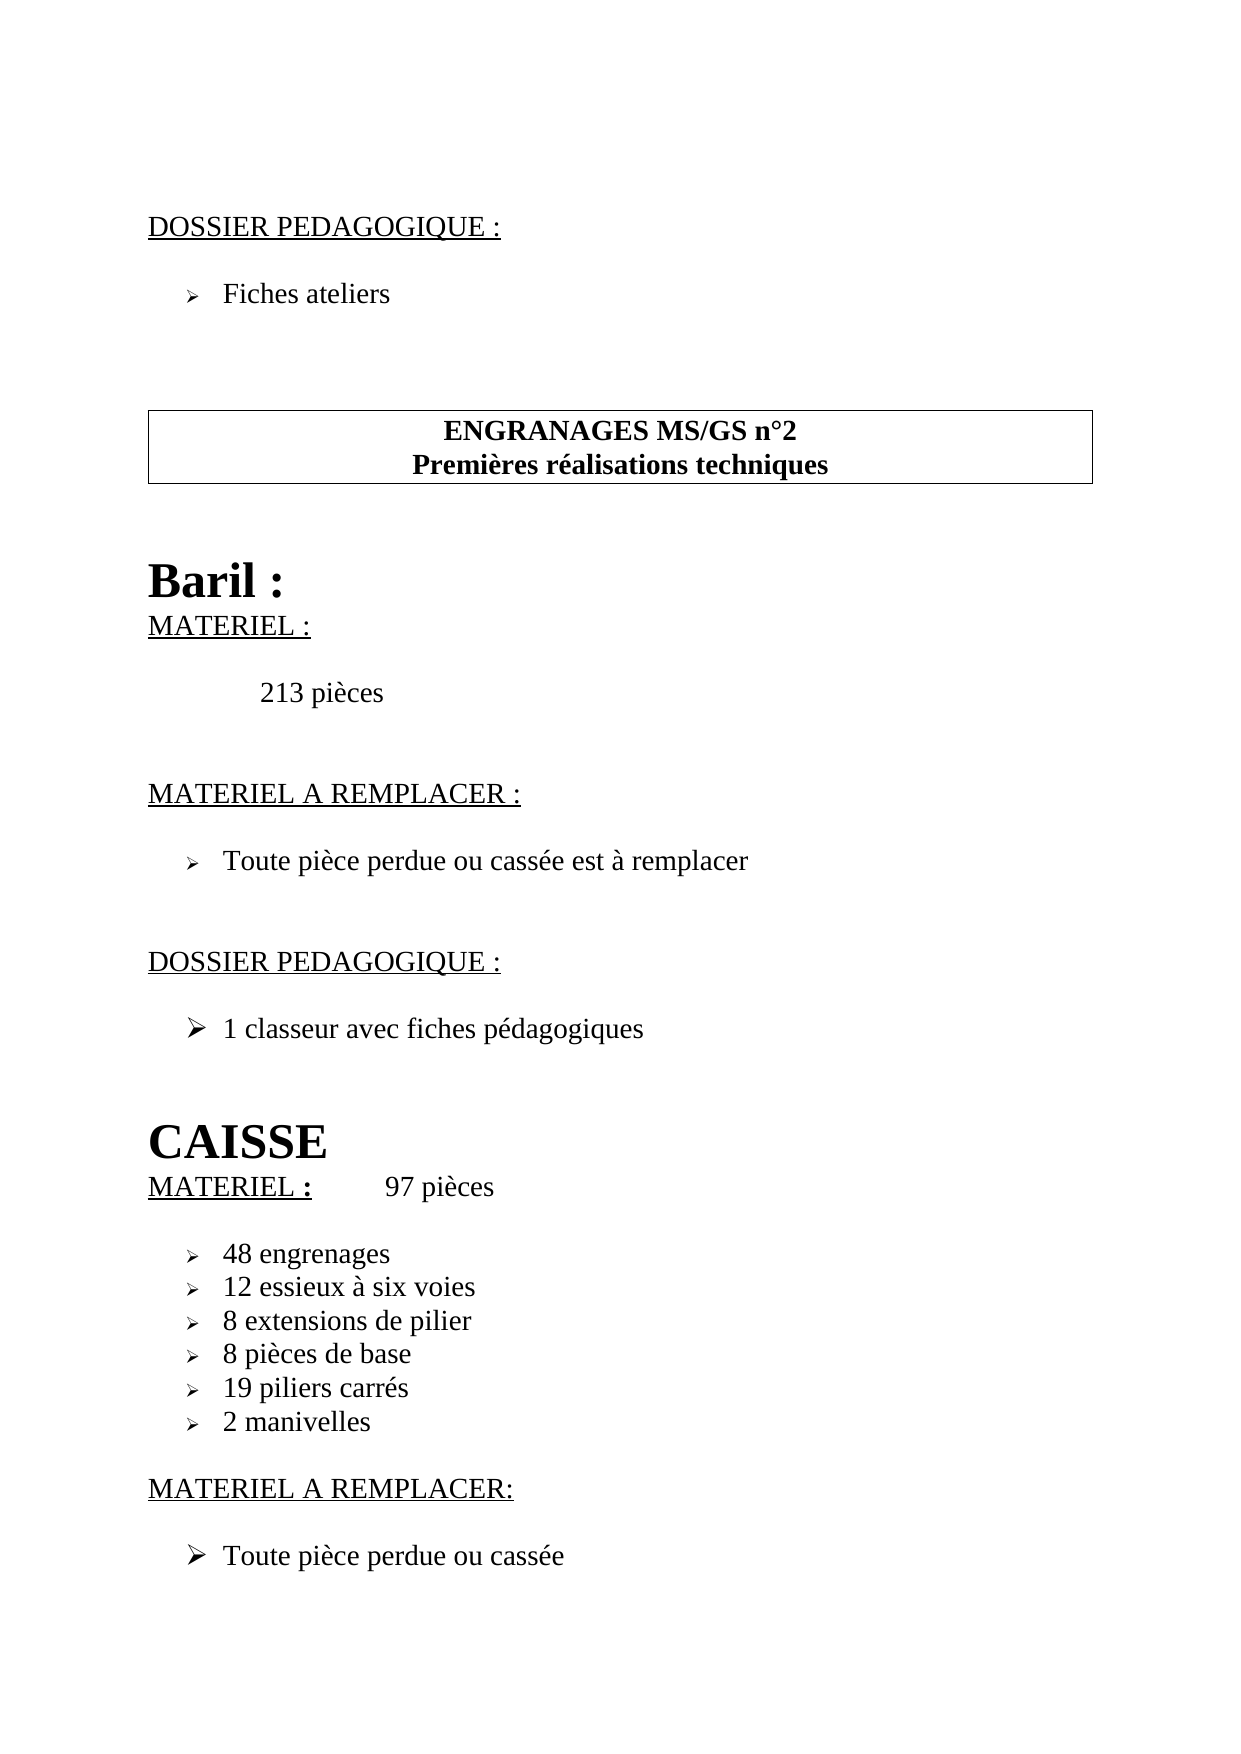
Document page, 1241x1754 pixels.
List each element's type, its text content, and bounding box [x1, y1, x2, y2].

list 8 extensions de pilier [185, 1303, 1093, 1337]
list Toute pièce perdue ou cassée est à remplacer [185, 843, 1093, 877]
text MATERIEL : 97 pièces [148, 1169, 1093, 1202]
list 8 pièces de base [185, 1337, 1093, 1370]
list 12 essieux à six voies [185, 1269, 1093, 1303]
text DOSSIER PEDAGOGIQUE : [148, 209, 1093, 243]
text MATERIEL : [148, 608, 1093, 642]
text Premières réalisations techniques [149, 444, 1092, 483]
text MATERIEL A REMPLACER : [148, 776, 1093, 809]
list 2 manivelles [185, 1404, 1093, 1437]
list 1 classeur avec fiches pédagogiques [185, 1011, 1093, 1044]
text CAISSE [148, 1111, 1093, 1169]
text MATERIEL A REMPLACER: [148, 1471, 1093, 1504]
list Toute pièce perdue ou cassée [185, 1538, 1093, 1572]
list Fiches ateliers [185, 276, 1093, 310]
text DOSSIER PEDAGOGIQUE : [148, 944, 1093, 977]
list 48 engrenages [185, 1236, 1093, 1269]
text ENGRANAGES MS/GS n°2 [149, 411, 1092, 444]
text Baril : [148, 551, 1093, 608]
text 213 pièces [253, 675, 1093, 709]
list 19 piliers carrés [185, 1370, 1093, 1404]
